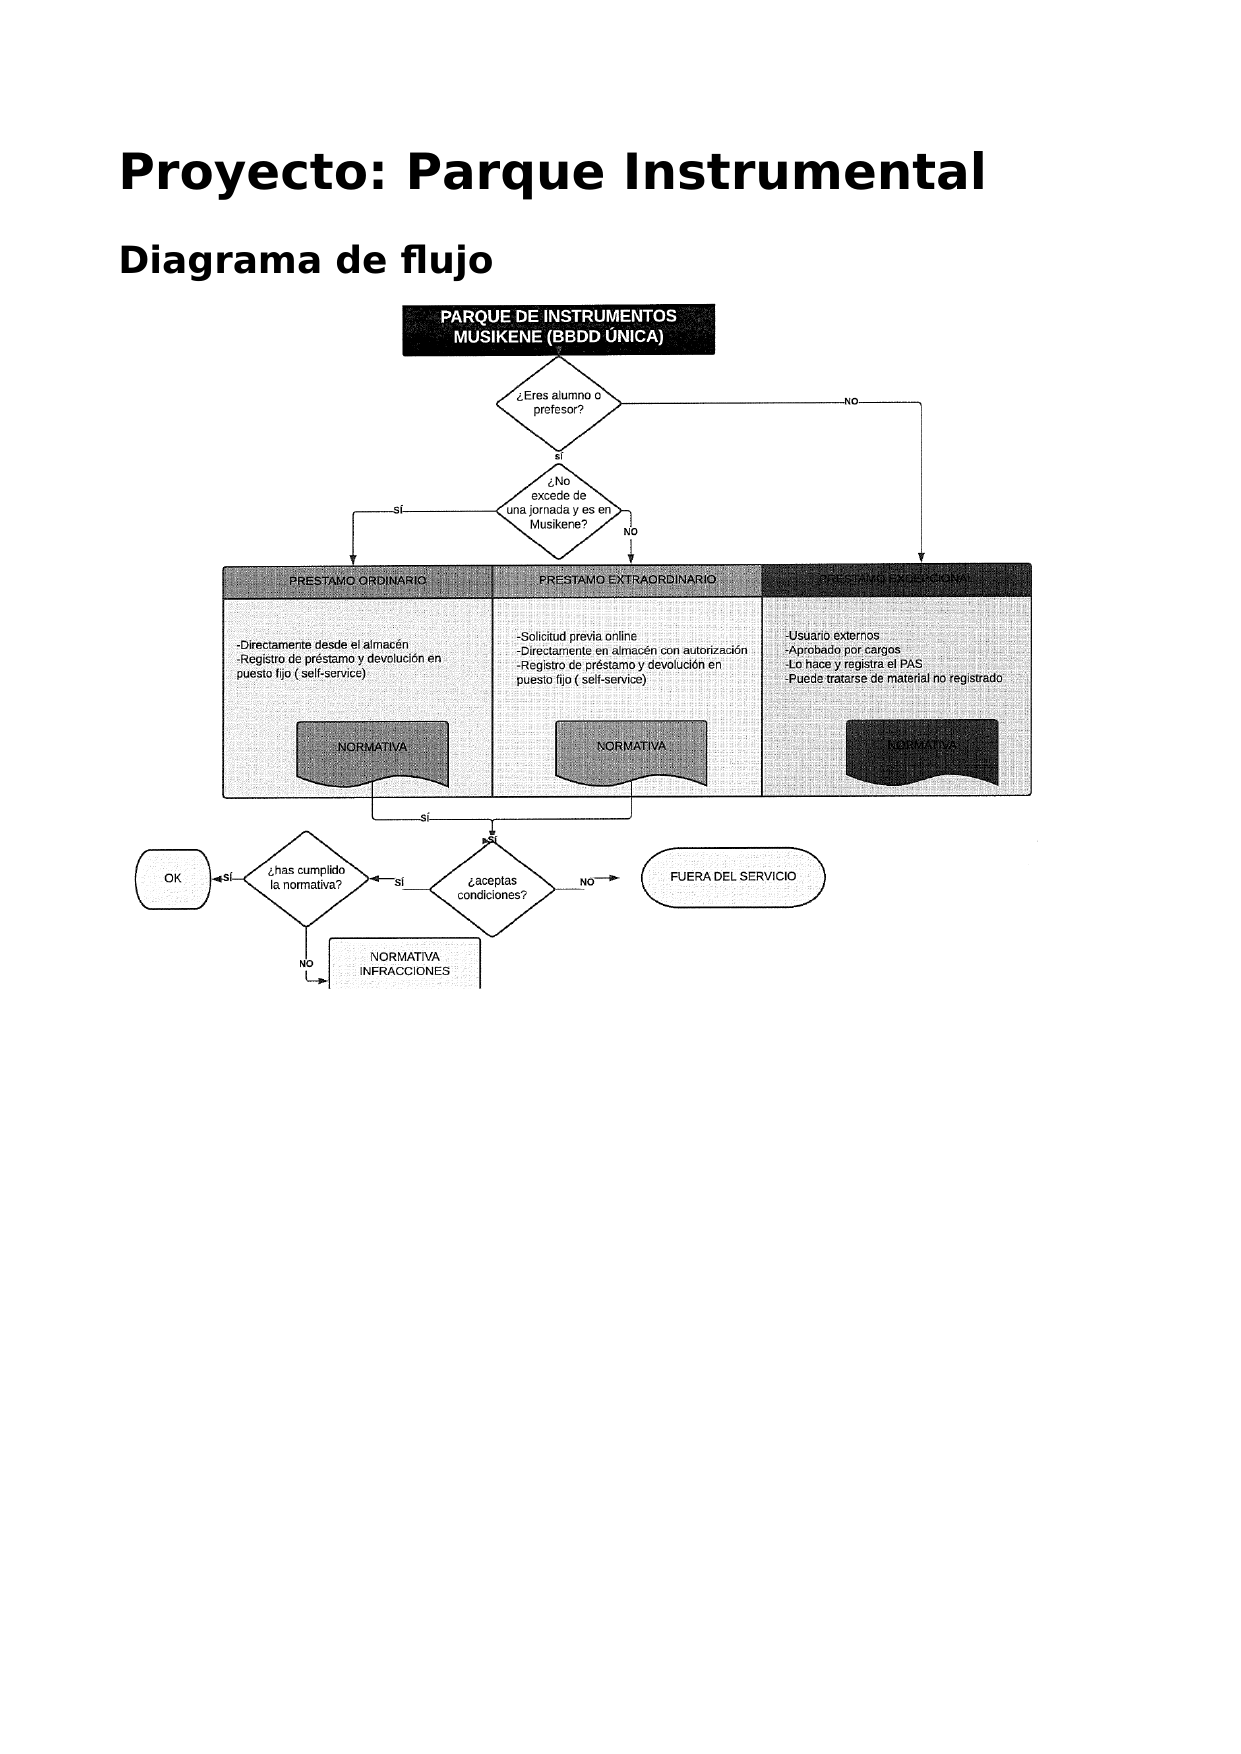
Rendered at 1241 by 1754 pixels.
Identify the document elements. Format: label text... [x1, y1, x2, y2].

subtitle Diagrama de flujo [118, 239, 1122, 282]
subtitle Proyecto: Parque Instrumental [118, 143, 1122, 201]
picture [118, 295, 1123, 1006]
